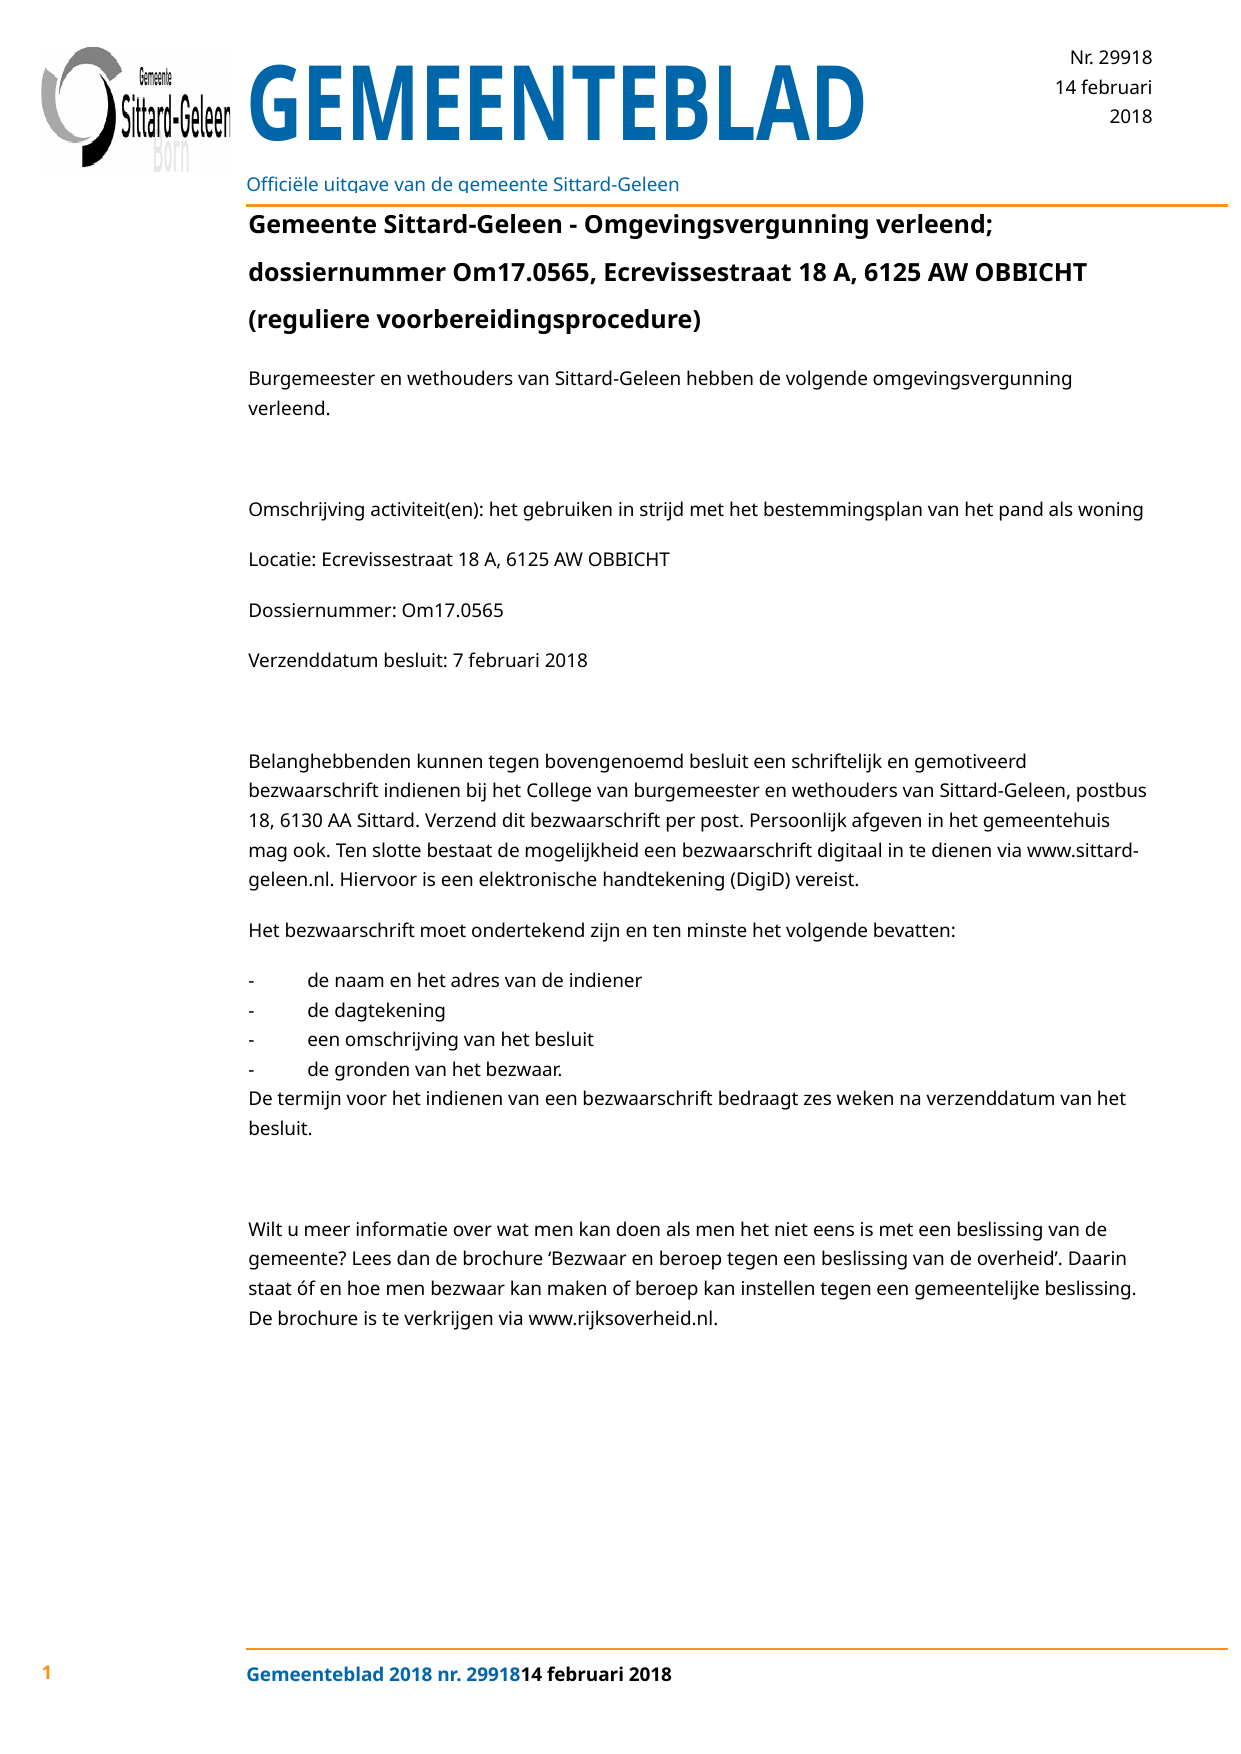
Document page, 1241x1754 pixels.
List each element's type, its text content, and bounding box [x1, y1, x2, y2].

text Burgemeester en wethouders van Sittard-Geleen hebben de volgende omgevingsvergunning verleend. [248, 366, 1152, 421]
list een omschrijving van het besluit [248, 1026, 1152, 1052]
picture [41, 47, 231, 172]
list de gronden van het bezwaar. [248, 1056, 1152, 1082]
list de naam en het adres van de indiener [248, 967, 1152, 993]
text Gemeente Sittard-Geleen - Omgevingsvergunning verleend; dossiernummer Om17.0565, Ecrevissestraat 18 A, 6125 AW OBBICHT (reguliere voorbereidingsprocedure) [248, 207, 1152, 336]
list de dagtekening [248, 997, 1152, 1022]
text Verzenddatum besluit: 7 februari 2018 [248, 647, 1152, 673]
text Wilt u meer informatie over wat men kan doen als men het niet eens is met een beslissing van de gemeente? Lees dan de brochure ‘Bezwaar en beroep tegen een beslissing van de overheid’. Daarin staat óf en hoe men bezwaar kan maken of beroep kan instellen tegen een gemeentelijke beslissing. De brochure is te verkrijgen via www.rijksoverheid.nl. [248, 1216, 1152, 1330]
text Locatie: Ecrevissestraat 18 A, 6125 AW OBBICHT [248, 546, 1152, 572]
text Dossiernummer: Om17.0565 [248, 597, 1152, 622]
text De termijn voor het indienen van een bezwaarschrift bedraagt zes weken na verzenddatum van het besluit. [248, 1086, 1152, 1141]
text Belanghebbenden kunnen tegen bovengenoemd besluit een schriftelijk en gemotiveerd bezwaarschrift indienen bij het College van burgemeester en wethouders van Sittard-Geleen, postbus 18, 6130 AA Sittard. Verzend dit bezwaarschrift per post. Persoonlijk afgeven in het gemeentehuis mag ook. Ten slotte bestaat de mogelijkheid een bezwaarschrift digitaal in te dienen via www.sittard-geleen.nl. Hiervoor is een elektronische handtekening (DigiD) vereist. [248, 748, 1152, 892]
text Het bezwaarschrift moet ondertekend zijn en ten minste het volgende bevatten: [248, 917, 1152, 942]
text Omschrijving activiteit(en): het gebruiken in strijd met het bestemmingsplan van het pand als woning [248, 496, 1152, 522]
